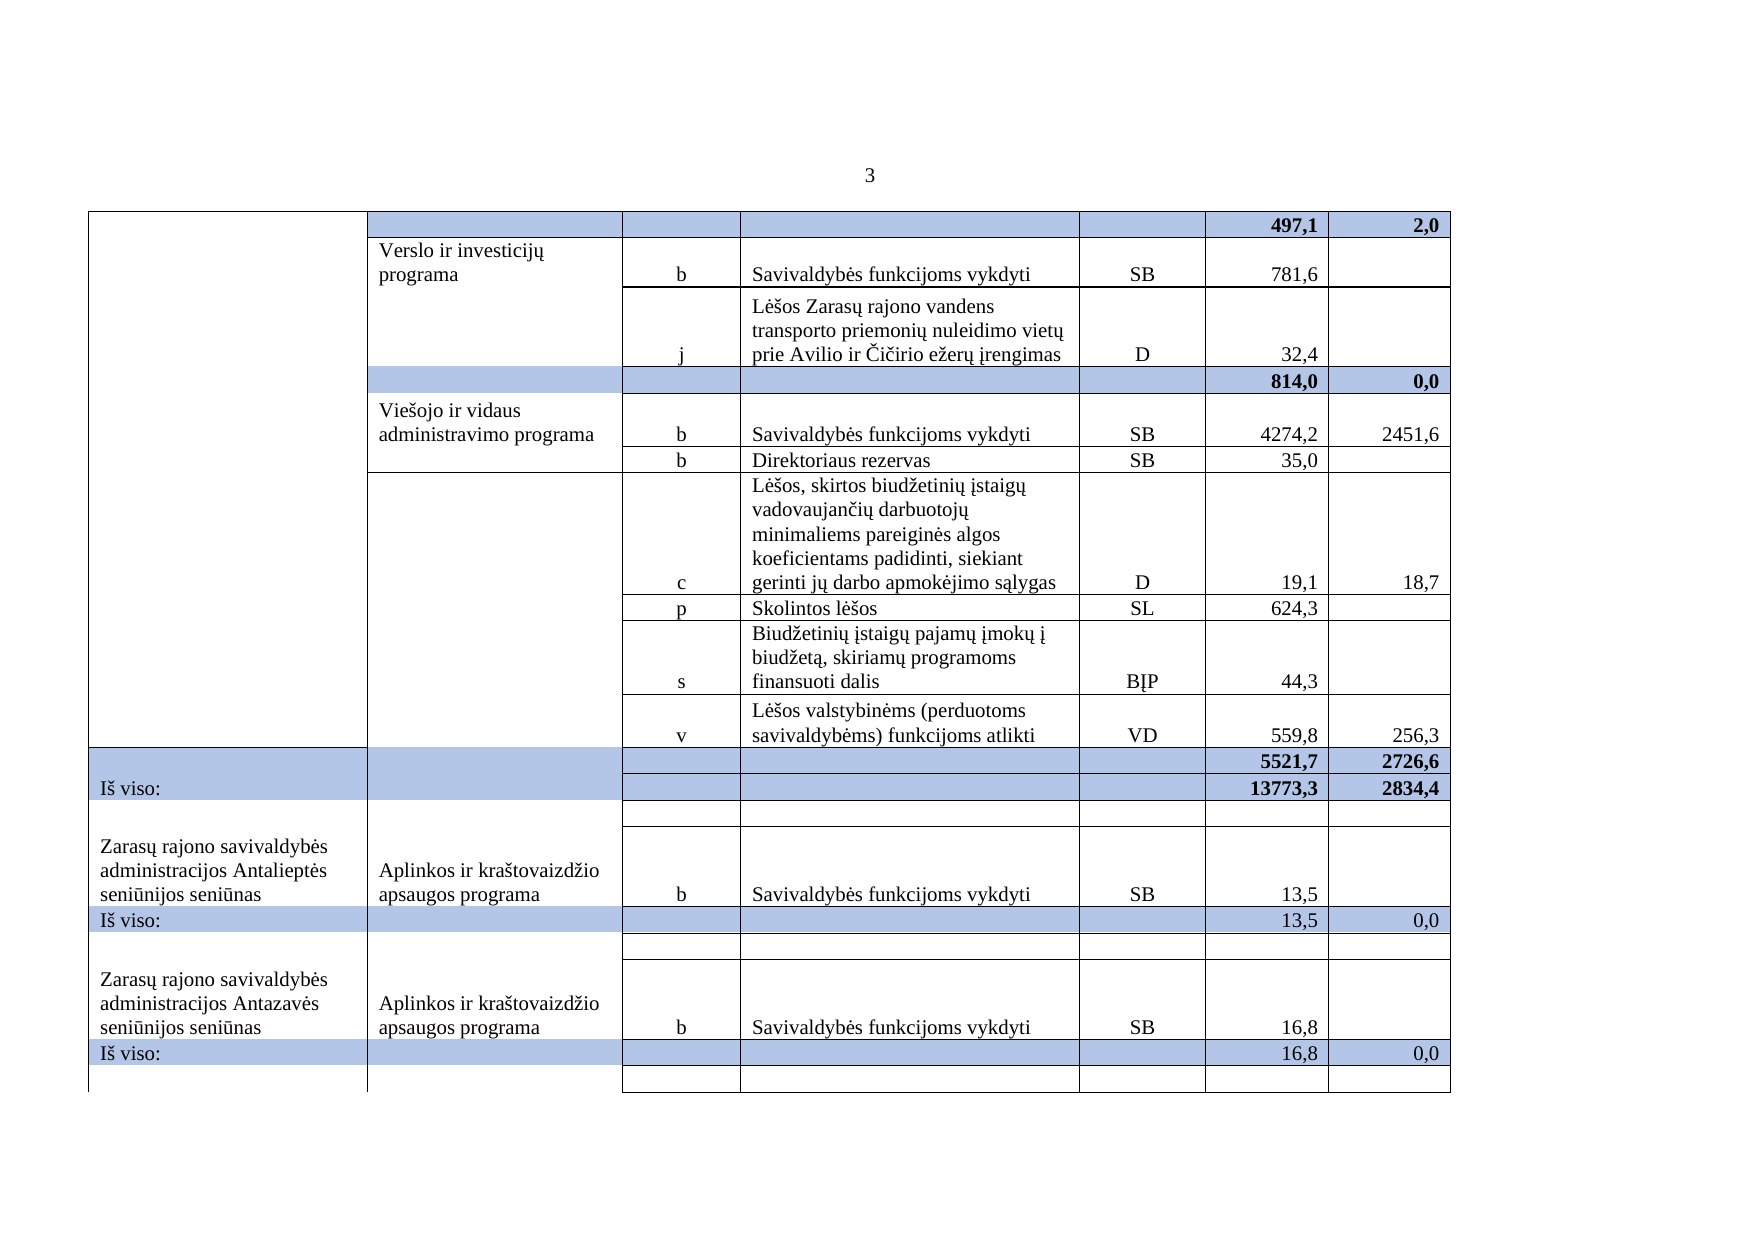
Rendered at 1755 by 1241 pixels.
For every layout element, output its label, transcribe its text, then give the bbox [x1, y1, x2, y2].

table_cell [1080, 1040, 1205, 1065]
table_cell Direktoriaus rezervas [741, 447, 1079, 472]
table_cell [89, 933, 367, 959]
table_cell Savivaldybės funkcijoms vykdyti [741, 238, 1079, 286]
table_cell 5521,7 [1206, 748, 1328, 773]
table_cell j [623, 288, 740, 366]
table_cell SB [1080, 394, 1205, 446]
table_cell Skolintos lėšos [741, 595, 1079, 620]
table_cell [1080, 748, 1205, 773]
table_cell [368, 1039, 622, 1065]
table_cell [89, 1065, 367, 1092]
table_cell 16,8 [1206, 960, 1328, 1039]
table_cell Lėšos Zarasų rajono vandens transporto priemonių nuleidimo vietų prie Avilio ir Čičirio ežerų įrengimas [741, 288, 1079, 366]
table_cell [623, 1066, 740, 1092]
table_cell Verslo ir investicijų programa [368, 238, 622, 286]
table_cell [623, 801, 740, 826]
table_cell [368, 212, 622, 237]
table_cell [368, 620, 622, 693]
table_cell [1329, 827, 1450, 906]
table_cell [1080, 1066, 1205, 1092]
table_cell SB [1080, 960, 1205, 1039]
table_cell 559,8 [1206, 695, 1328, 747]
table_cell [368, 286, 622, 366]
table_cell SB [1080, 827, 1205, 906]
table_cell [1329, 934, 1450, 959]
table_cell [368, 1065, 622, 1092]
table_cell p [623, 595, 740, 620]
table_cell 13773,3 [1206, 774, 1328, 800]
table_cell v [623, 695, 740, 747]
table_cell c [623, 473, 740, 594]
table_cell 497,1 [1206, 212, 1328, 237]
table_cell Savivaldybės funkcijoms vykdyti [741, 960, 1079, 1039]
table_cell [623, 367, 740, 393]
table_cell [368, 906, 622, 932]
table_cell [1080, 801, 1205, 826]
table_cell Savivaldybės funkcijoms vykdyti [741, 394, 1079, 446]
table_cell [623, 748, 740, 773]
table_cell [1329, 447, 1450, 472]
table_cell [623, 934, 740, 959]
table_cell [623, 212, 740, 237]
table_cell Aplinkos ir kraštovaizdžio apsaugos programa [368, 826, 622, 906]
table_cell [741, 1040, 1079, 1065]
table_cell 2451,6 [1329, 394, 1450, 446]
table_cell 16,8 [1206, 1040, 1328, 1065]
table_cell b [623, 394, 740, 446]
table_cell 2834,4 [1329, 774, 1450, 800]
table_cell Zarasų rajono savivaldybės administracijos Antalieptės seniūnijos seniūnas [89, 826, 367, 906]
table_cell D [1080, 288, 1205, 366]
table_cell [1206, 934, 1328, 959]
table_cell 19,1 [1206, 473, 1328, 594]
table_cell [1080, 907, 1205, 932]
table_cell 0,0 [1329, 367, 1450, 393]
table_cell 2726,6 [1329, 748, 1450, 773]
table_cell [1329, 288, 1450, 366]
table_cell 4274,2 [1206, 394, 1328, 446]
table_cell Iš viso: [89, 906, 367, 932]
table_cell 2,0 [1329, 212, 1450, 237]
table_cell [741, 748, 1079, 773]
table_cell [368, 366, 622, 393]
table_cell Lėšos valstybinėms (perduotoms savivaldybėms) funkcijoms atlikti [741, 695, 1079, 747]
table_cell [1080, 934, 1205, 959]
table_cell [1329, 621, 1450, 693]
table_cell D [1080, 473, 1205, 594]
table_cell [741, 934, 1079, 959]
table_cell 32,4 [1206, 288, 1328, 366]
table_cell [623, 907, 740, 932]
table_cell Iš viso: [89, 1039, 367, 1065]
table_cell [1329, 1066, 1450, 1092]
table_cell [741, 212, 1079, 237]
table_cell Viešojo ir vidaus administravimo programa [368, 393, 622, 446]
table_cell 0,0 [1329, 907, 1450, 932]
table_cell [623, 774, 740, 800]
table_cell [623, 1040, 740, 1065]
table_cell [741, 774, 1079, 800]
table_cell [741, 801, 1079, 826]
table_cell [368, 694, 622, 747]
table_cell Aplinkos ir kraštovaizdžio apsaugos programa [368, 959, 622, 1039]
table_cell VD [1080, 695, 1205, 747]
table_cell [89, 748, 367, 773]
table_cell [368, 446, 622, 472]
table_cell [1206, 801, 1328, 826]
table_cell b [623, 238, 740, 286]
table_cell [89, 212, 367, 747]
table_cell SL [1080, 595, 1205, 620]
table_cell [1329, 801, 1450, 826]
table_cell [368, 594, 622, 620]
table_cell [1080, 212, 1205, 237]
table_cell [1329, 595, 1450, 620]
table_cell BĮP [1080, 621, 1205, 693]
table_cell 0,0 [1329, 1040, 1450, 1065]
table_cell [1329, 238, 1450, 286]
table_cell SB [1080, 238, 1205, 286]
table_cell 18,7 [1329, 473, 1450, 594]
table_cell 44,3 [1206, 621, 1328, 693]
table_cell [1206, 1066, 1328, 1092]
table_cell [741, 907, 1079, 932]
table_cell 13,5 [1206, 827, 1328, 906]
table_cell [1080, 367, 1205, 393]
table_cell 781,6 [1206, 238, 1328, 286]
table_cell [368, 747, 622, 773]
table_cell 35,0 [1206, 447, 1328, 472]
table_cell b [623, 827, 740, 906]
table_cell [368, 773, 622, 800]
table_cell [1329, 960, 1450, 1039]
table_cell b [623, 960, 740, 1039]
table_cell s [623, 621, 740, 693]
table_cell [368, 473, 622, 594]
table_cell Lėšos, skirtos biudžetinių įstaigų vadovaujančių darbuotojų minimaliems pareiginės algos koeficientams padidinti, siekiant gerinti jų darbo apmokėjimo sąlygas [741, 473, 1079, 594]
table_cell [741, 367, 1079, 393]
table_cell 256,3 [1329, 695, 1450, 747]
table_cell 13,5 [1206, 907, 1328, 932]
table_cell [1080, 774, 1205, 800]
table_cell SB [1080, 447, 1205, 472]
table_cell [368, 933, 622, 959]
table_cell Savivaldybės funkcijoms vykdyti [741, 827, 1079, 906]
table_cell [368, 800, 622, 826]
table_cell Zarasų rajono savivaldybės administracijos Antazavės seniūnijos seniūnas [89, 959, 367, 1039]
table_cell 624,3 [1206, 595, 1328, 620]
table_cell Biudžetinių įstaigų pajamų įmokų į biudžetą, skiriamų programoms finansuoti dalis [741, 621, 1079, 693]
table_cell 814,0 [1206, 367, 1328, 393]
table_cell Iš viso: [89, 773, 367, 800]
table_cell [741, 1066, 1079, 1092]
table_cell [89, 800, 367, 826]
table_cell b [623, 447, 740, 472]
